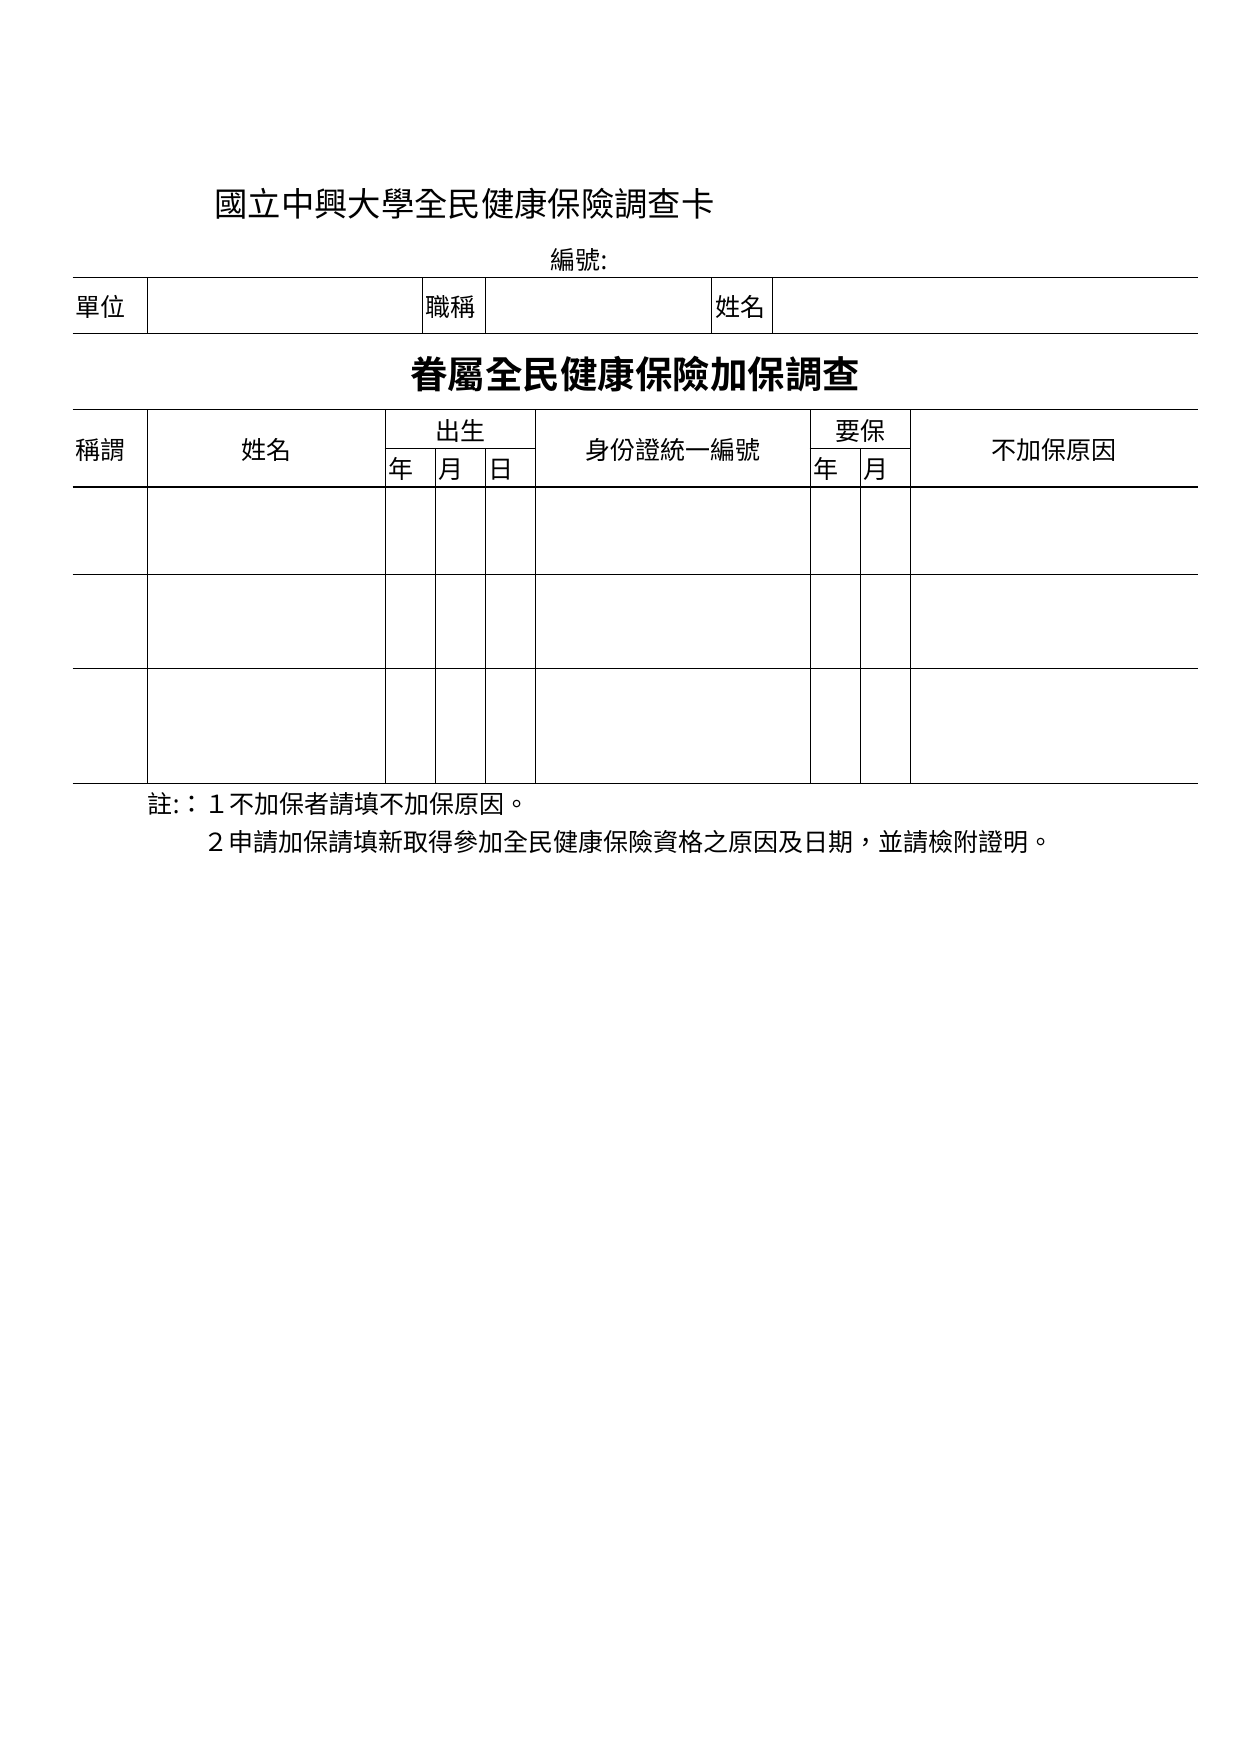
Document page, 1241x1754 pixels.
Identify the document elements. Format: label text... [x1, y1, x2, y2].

table_cell [73, 488, 147, 574]
table_cell 年 [811, 449, 860, 486]
table_cell [811, 669, 860, 783]
table_cell [386, 488, 435, 574]
table_cell [148, 488, 385, 574]
table_cell [386, 575, 435, 668]
table_cell [861, 488, 910, 574]
text 編號: [148, 239, 1092, 277]
table_cell [486, 575, 535, 668]
table_cell [536, 575, 810, 668]
table_cell [148, 575, 385, 668]
table_cell 身份證統一編號 [536, 410, 810, 486]
table_cell [148, 669, 385, 783]
table_header [486, 278, 711, 333]
table_header 姓名 [712, 278, 772, 333]
table_header 單位 [73, 278, 147, 333]
table_cell [436, 575, 485, 668]
table_cell [486, 488, 535, 574]
text 國立中興大學全民健康保險調查卡 [148, 164, 1092, 239]
table_cell [436, 669, 485, 783]
table_cell 日 [486, 449, 535, 486]
table_cell [911, 488, 1198, 574]
table_cell 姓名 [148, 410, 385, 486]
table_cell [861, 669, 910, 783]
table_cell [536, 669, 810, 783]
table_cell [861, 575, 910, 668]
table_cell [436, 488, 485, 574]
table_cell 月 [436, 449, 485, 486]
table_cell [386, 669, 435, 783]
table_cell 眷屬全民健康保險加保調查 [73, 334, 1198, 409]
table_cell [811, 575, 860, 668]
table_cell [73, 669, 147, 783]
table_cell [811, 488, 860, 574]
table_cell 年 [386, 449, 435, 486]
table_cell 月 [861, 449, 910, 486]
table_header [148, 278, 422, 333]
table_cell [73, 575, 147, 668]
table_cell [486, 669, 535, 783]
table_cell [911, 575, 1198, 668]
text ２申請加保請填新取得參加全民健康保險資格之原因及日期，並請檢附證明。 [148, 822, 1092, 859]
table_header [773, 278, 1198, 333]
table_header 職稱 [423, 278, 485, 333]
table_cell 不加保原因 [911, 410, 1198, 486]
table_cell 稱謂 [73, 410, 147, 486]
table_cell 要保 [811, 410, 910, 448]
table_cell [911, 669, 1198, 783]
text 註:：１不加保者請填不加保原因。 [148, 784, 1092, 822]
table_cell [536, 488, 810, 574]
table_cell 出生 [386, 410, 535, 448]
